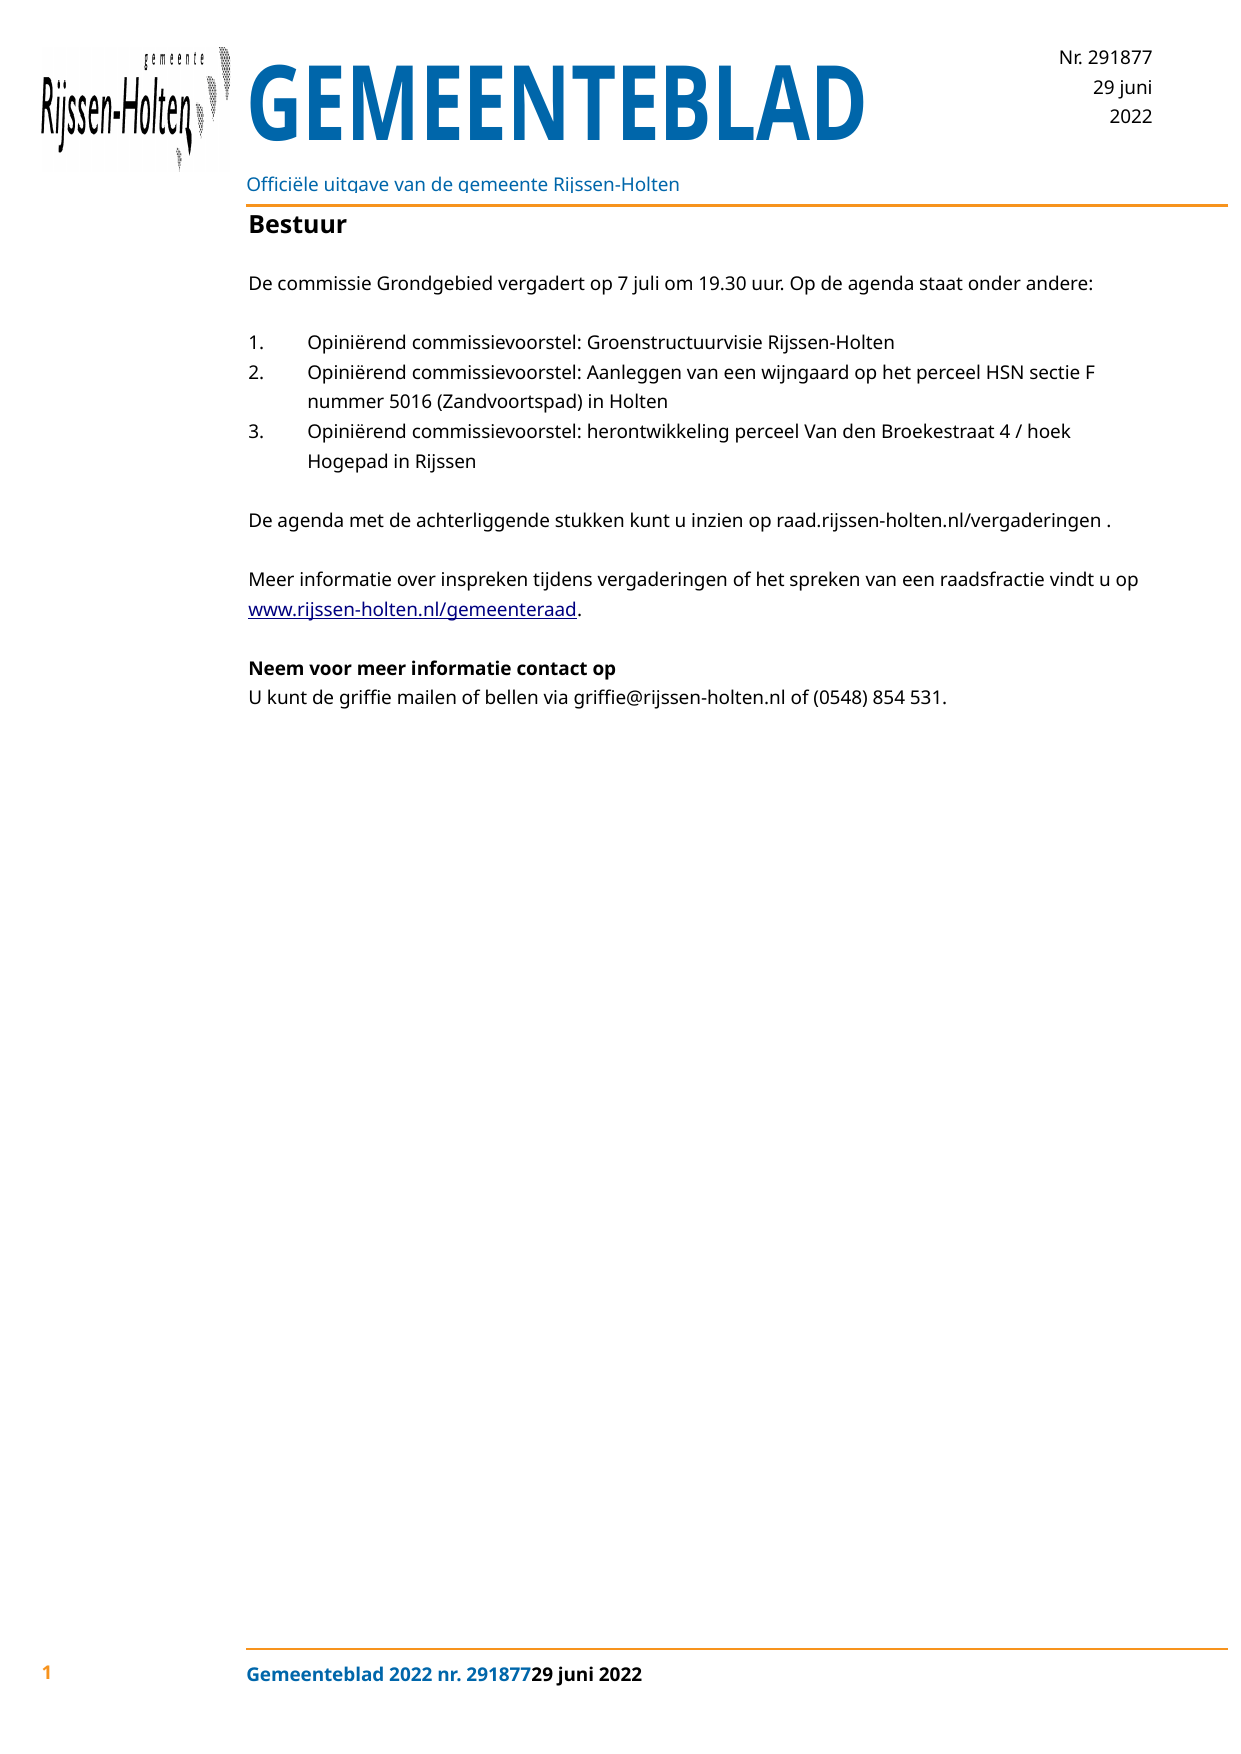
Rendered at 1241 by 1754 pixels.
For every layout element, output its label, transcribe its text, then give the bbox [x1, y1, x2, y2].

text U kunt de griffie mailen of bellen via griffie@rijssen-holten.nl of (0548) 854 531. [248, 684, 1152, 710]
text De commissie Grondgebied vergadert op 7 juli om 19.30 uur. Op de agenda staat onder andere: [248, 270, 1152, 296]
list Opiniërend commissievoorstel: Aanleggen van een wijngaard op het perceel HSN sectie F nummer 5016 (Zandvoortspad) in Holten [248, 359, 1152, 414]
text Meer informatie over inspreken tijdens vergaderingen of het spreken van een raadsfractie vindt u op www.rijssen-holten.nl/gemeenteraad. [248, 566, 1152, 621]
list Opiniërend commissievoorstel: herontwikkeling perceel Van den Broekestraat 4 / hoek Hogepad in Rijssen [248, 418, 1152, 473]
picture [41, 47, 231, 172]
list Opiniërend commissievoorstel: Groenstructuurvisie Rijssen-Holten [248, 329, 1152, 355]
text Bestuur [248, 207, 1152, 241]
text Neem voor meer informatie contact op [248, 655, 1152, 681]
text De agenda met de achterliggende stukken kunt u inzien op raad.rijssen-holten.nl/vergaderingen . [248, 507, 1152, 533]
